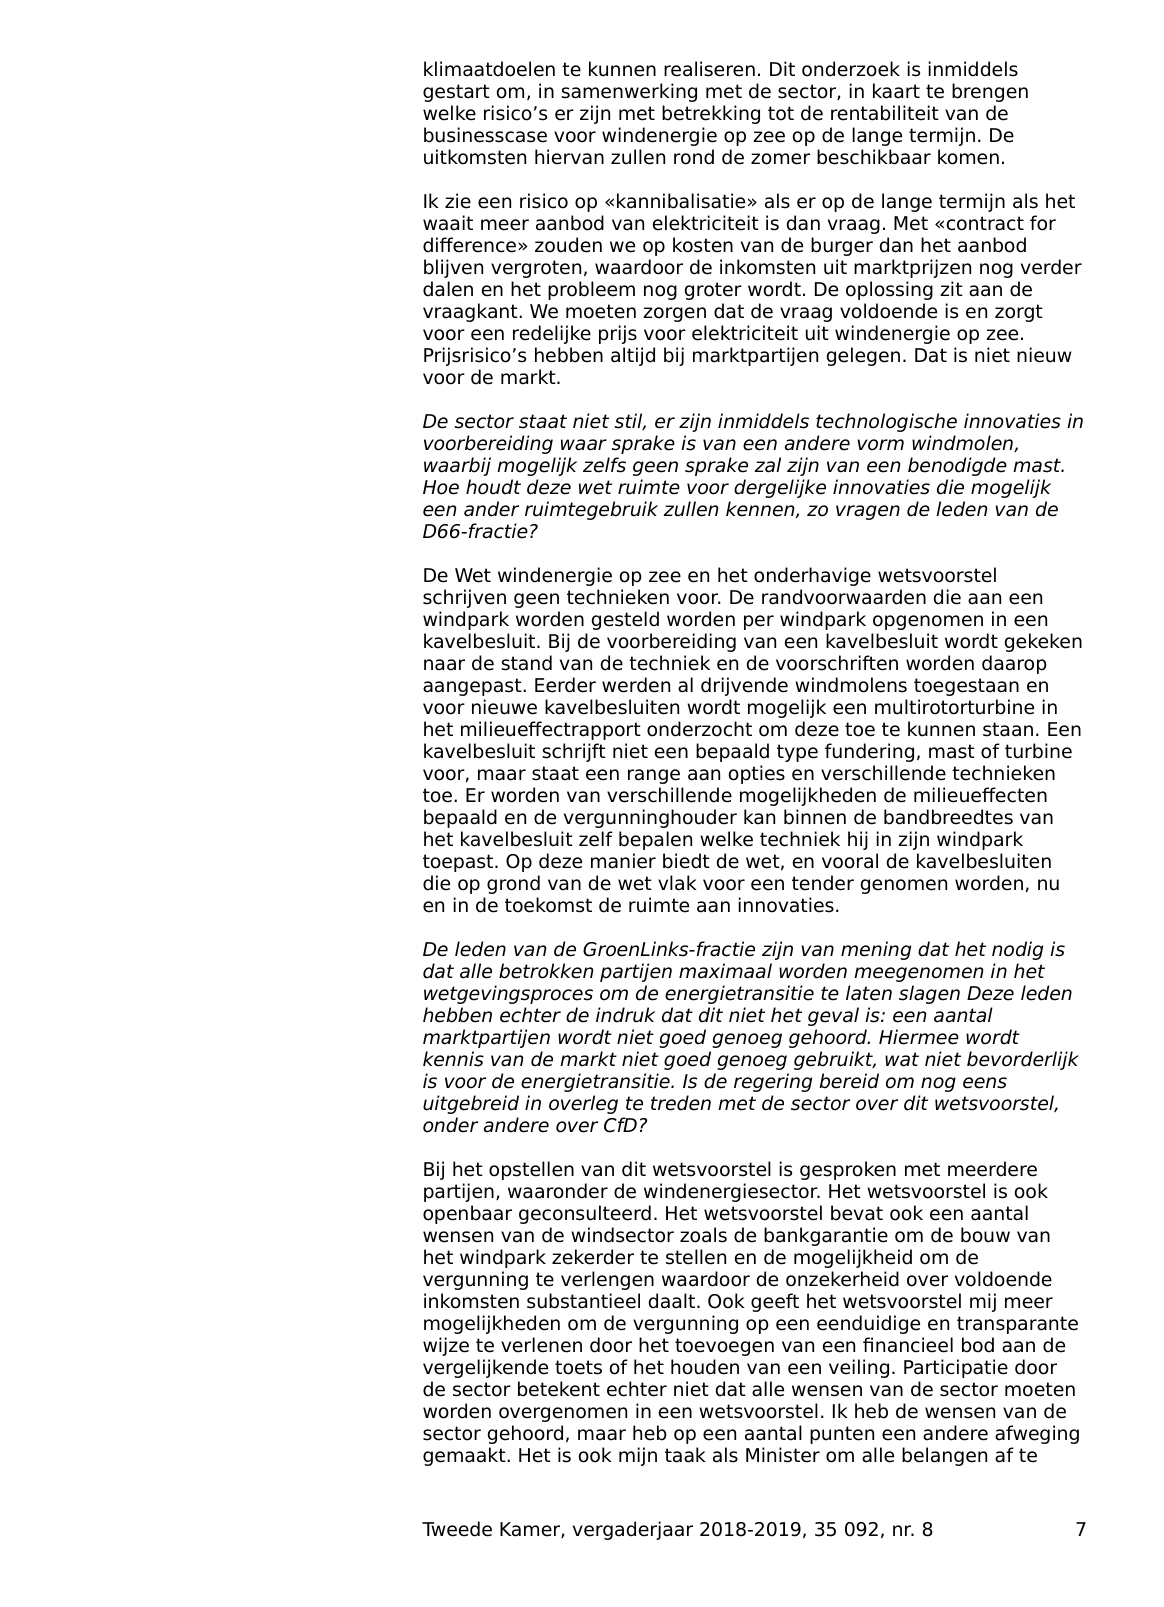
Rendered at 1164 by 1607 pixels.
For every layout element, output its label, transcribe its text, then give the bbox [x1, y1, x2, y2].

subtitle De sector staat niet stil, er zijn inmiddels technologische innovaties in voorbereiding waar sprake is van een andere vorm windmolen, waarbij mogelijk zelfs geen sprake zal zijn van een benodigde mast. Hoe houdt deze wet ruimte voor dergelijke innovaties die mogelijk een ander ruimtegebruik zullen kennen, zo vragen de leden van de D66-fractie? [422, 411, 1087, 543]
text De Wet windenergie op zee en het onderhavige wetsvoorstel schrijven geen technieken voor. De randvoorwaarden die aan een windpark worden gesteld worden per windpark opgenomen in een kavelbesluit. Bij de voorbereiding van een kavelbesluit wordt gekeken naar de stand van de techniek en de voorschriften worden daarop aangepast. Eerder werden al drijvende windmolens toegestaan en voor nieuwe kavelbesluiten wordt mogelijk een multirotorturbine in het milieueffectrapport onderzocht om deze toe te kunnen staan. Een kavelbesluit schrijft niet een bepaald type fundering, mast of turbine voor, maar staat een range aan opties en verschillende technieken toe. Er worden van verschillende mogelijkheden de milieueffecten bepaald en de vergunninghouder kan binnen de bandbreedtes van het kavelbesluit zelf bepalen welke techniek hij in zijn windpark toepast. Op deze manier biedt de wet, en vooral de kavelbesluiten die op grond van de wet vlak voor een tender genomen worden, nu en in de toekomst de ruimte aan innovaties. [422, 565, 1087, 917]
subtitle De leden van de GroenLinks-fractie zijn van mening dat het nodig is dat alle betrokken partijen maximaal worden meegenomen in het wetgevingsproces om de energietransitie te laten slagen Deze leden hebben echter de indruk dat dit niet het geval is: een aantal marktpartijen wordt niet goed genoeg gehoord. Hiermee wordt kennis van de markt niet goed genoeg gebruikt, wat niet bevorderlijk is voor de energietransitie. Is de regering bereid om nog eens uitgebreid in overleg te treden met de sector over dit wetsvoorstel, onder andere over CfD? [422, 939, 1087, 1137]
text Bij het opstellen van dit wetsvoorstel is gesproken met meerdere partijen, waaronder de windenergiesector. Het wetsvoorstel is ook openbaar geconsulteerd. Het wetsvoorstel bevat ook een aantal wensen van de windsector zoals de bankgarantie om de bouw van het windpark zekerder te stellen en de mogelijkheid om de vergunning te verlengen waardoor de onzekerheid over voldoende inkomsten substantieel daalt. Ook geeft het wetsvoorstel mij meer mogelijkheden om de vergunning op een eenduidige en transparante wijze te verlenen door het toevoegen van een financieel bod aan de vergelijkende toets of het houden van een veiling. Participatie door de sector betekent echter niet dat alle wensen van de sector moeten worden overgenomen in een wetsvoorstel. Ik heb de wensen van de sector gehoord, maar heb op een aantal punten een andere afweging gemaakt. Het is ook mijn taak als Minister om alle belangen af te [422, 1159, 1087, 1467]
text Ik zie een risico op «kannibalisatie» als er op de lange termijn als het waait meer aanbod van elektriciteit is dan vraag. Met «contract for difference» zouden we op kosten van de burger dan het aanbod blijven vergroten, waardoor de inkomsten uit marktprijzen nog verder dalen en het probleem nog groter wordt. De oplossing zit aan de vraagkant. We moeten zorgen dat de vraag voldoende is en zorgt voor een redelijke prijs voor elektriciteit uit windenergie op zee. Prijsrisico’s hebben altijd bij marktpartijen gelegen. Dat is niet nieuw voor de markt. [422, 191, 1087, 389]
text klimaatdoelen te kunnen realiseren. Dit onderzoek is inmiddels gestart om, in samenwerking met de sector, in kaart te brengen welke risico’s er zijn met betrekking tot de rentabiliteit van de businesscase voor windenergie op zee op de lange termijn. De uitkomsten hiervan zullen rond de zomer beschikbaar komen. [422, 59, 1087, 169]
